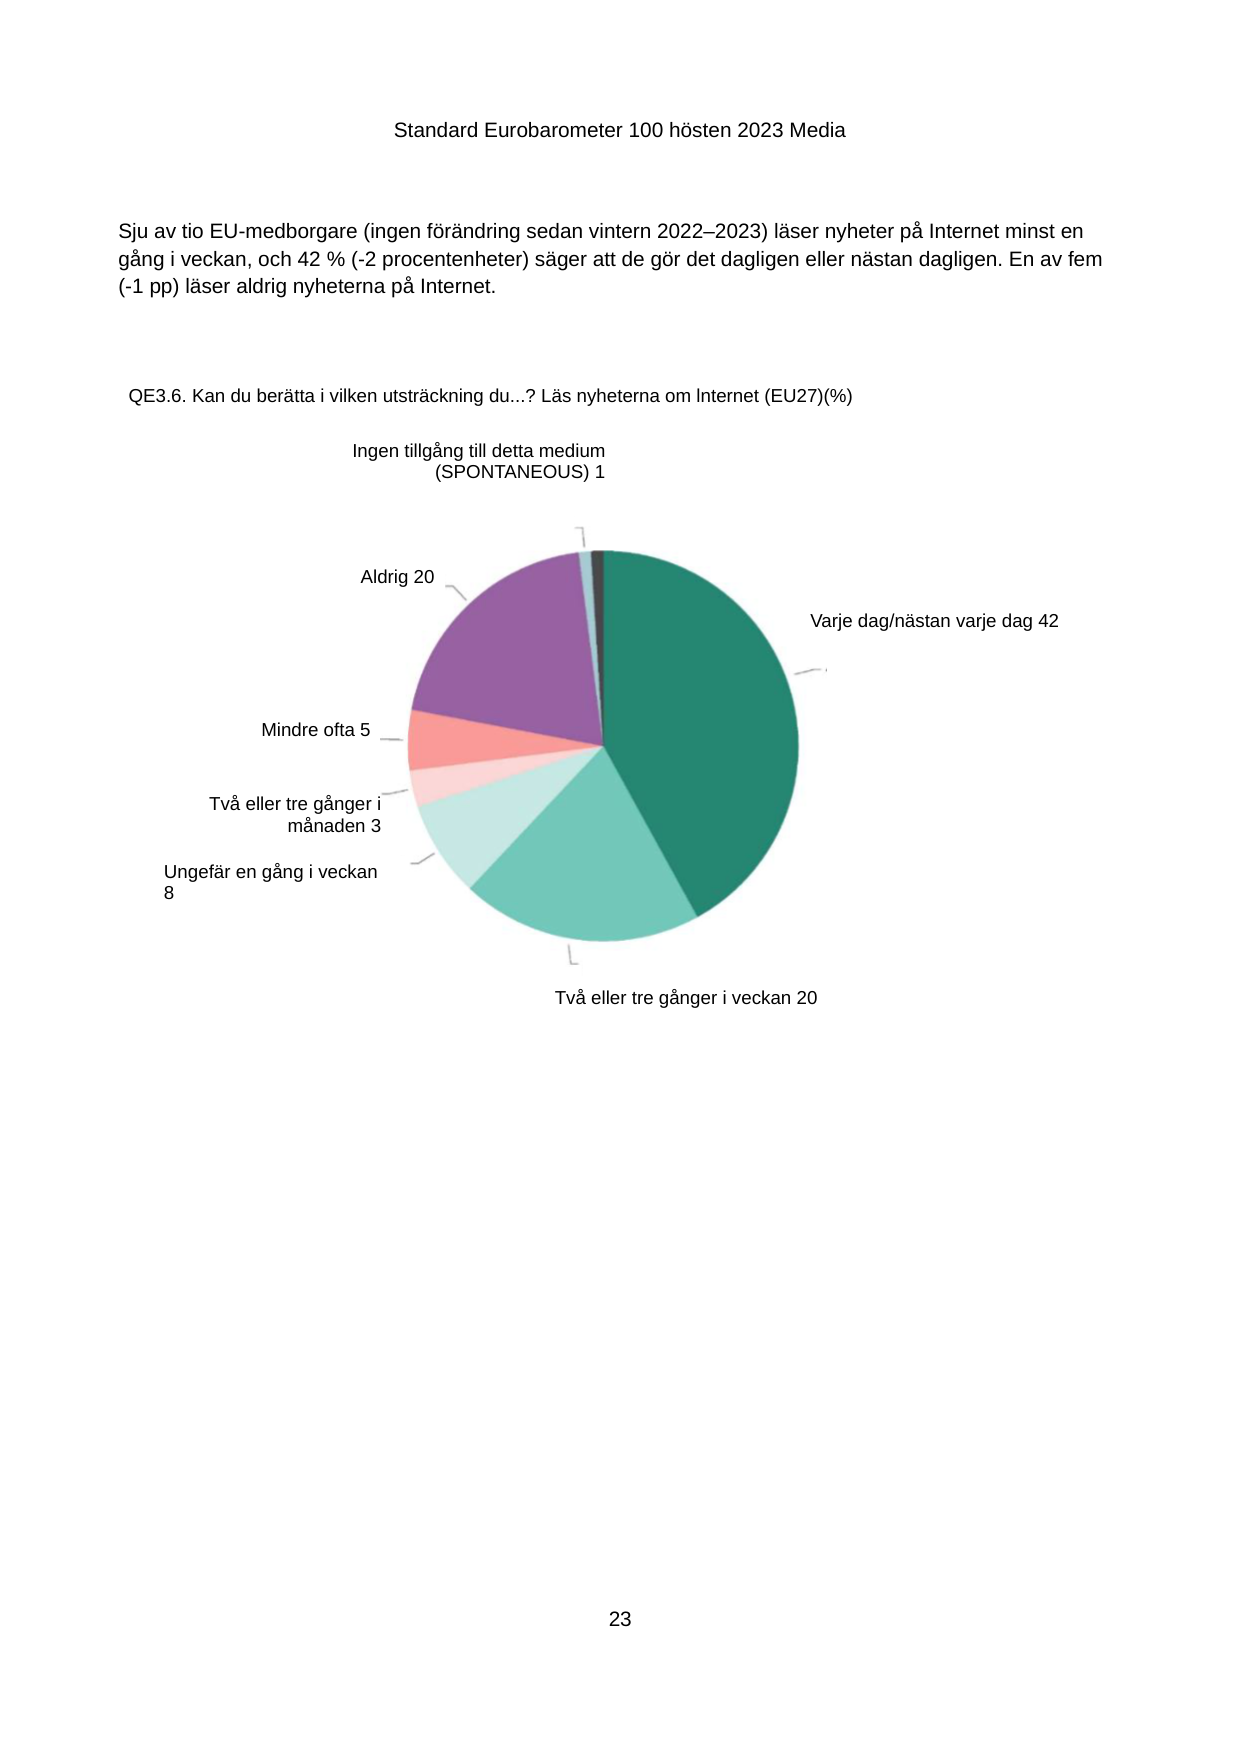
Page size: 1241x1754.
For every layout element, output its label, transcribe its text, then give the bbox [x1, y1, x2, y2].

picture [361, 729, 368, 735]
picture [361, 486, 827, 976]
text Sju av tio EU-medborgare (ingen förändring sedan vintern 2022–2023) läser nyheter på Internet minst en gång i veckan, och 42 % (-2 procentenheter) säger att de gör det dagligen eller nästan dagligen. En av fem (-1 pp) läser aldrig nyheterna på Internet. [118, 219, 1122, 298]
